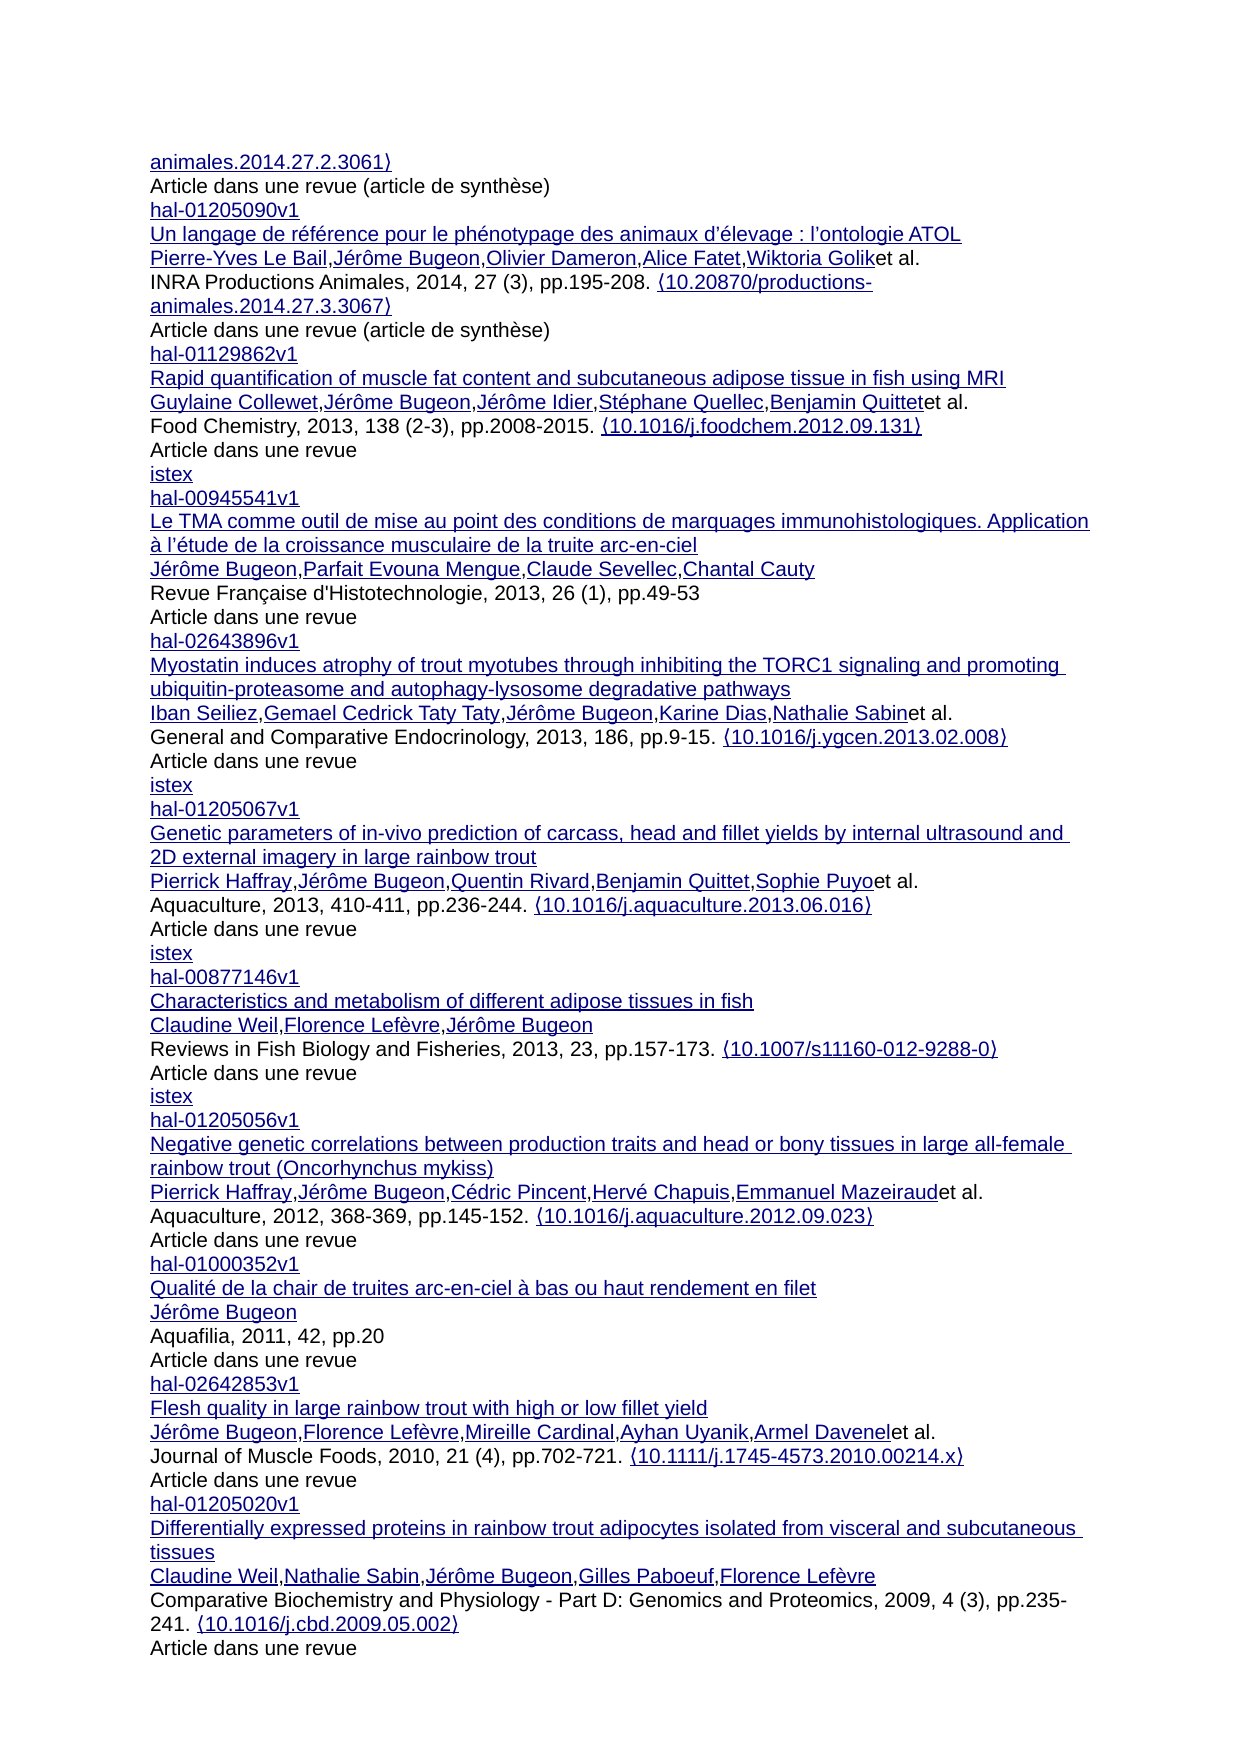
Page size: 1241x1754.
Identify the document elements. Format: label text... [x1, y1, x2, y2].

table_cell Differentially expressed proteins in rainbow trout adipocytes isolated from visceral and subcutaneous tissues Claudine Weil,Nathalie Sabin,Jérôme Bugeon,Gilles Paboeuf,Florence Lefèvre Comparative Biochemistry and Physiology - Part D: Genomics and Proteomics, 2009, 4 (3), pp.235-241. ⟨10.1016/j.cbd.2009.05.002⟩ Article dans une revue [150, 1516, 1090, 1659]
table_cell Characteristics and metabolism of different adipose tissues in fish Claudine Weil,Florence Lefèvre,Jérôme Bugeon Reviews in Fish Biology and Fisheries, 2013, 23, pp.157-173. ⟨10.1007/s11160-012-9288-0⟩ Article dans une revue istex hal-01205056v1 [150, 989, 1090, 1132]
table_cell Qualité de la chair de truites arc-en-ciel à bas ou haut rendement en filet Jérôme Bugeon Aquafilia, 2011, 42, pp.20 Article dans une revue hal-02642853v1 [150, 1276, 1090, 1396]
table_cell Un langage de référence pour le phénotypage des animaux d’élevage : l’ontologie ATOL Pierre-Yves Le Bail,Jérôme Bugeon,Olivier Dameron,Alice Fatet,Wiktoria Goliket al. INRA Productions Animales, 2014, 27 (3), pp.195-208. ⟨10.20870/productions-animales.2014.27.3.3067⟩ Article dans une revue (article de synthèse) hal-01129862v1 [150, 222, 1090, 366]
table_cell à l’étude de la croissance musculaire de la truite arc-en-ciel Jérôme Bugeon,Parfait Evouna Mengue,Claude Sevellec,Chantal Cauty Revue Française d'Histotechnologie, 2013, 26 (1), pp.49-53 Article dans une revue hal-02643896v1 [150, 531, 1090, 653]
table_cell Negative genetic correlations between production traits and head or bony tissues in large all-female rainbow trout (Oncorhynchus mykiss) Pierrick Haffray,Jérôme Bugeon,Cédric Pincent,Hervé Chapuis,Emmanuel Mazeiraudet al. Aquaculture, 2012, 368-369, pp.145-152. ⟨10.1016/j.aquaculture.2012.09.023⟩ Article dans une revue hal-01000352v1 [150, 1132, 1090, 1276]
table_cell Genetic parameters of in-vivo prediction of carcass, head and fillet yields by internal ultrasound and 2D external imagery in large rainbow trout Pierrick Haffray,Jérôme Bugeon,Quentin Rivard,Benjamin Quittet,Sophie Puyoet al. Aquaculture, 2013, 410-411, pp.236-244. ⟨10.1016/j.aquaculture.2013.06.016⟩ Article dans une revue istex hal-00877146v1 [150, 821, 1090, 988]
table_cell Flesh quality in large rainbow trout with high or low fillet yield Jérôme Bugeon,Florence Lefèvre,Mireille Cardinal,Ayhan Uyanik,Armel Davenelet al. Journal of Muscle Foods, 2010, 21 (4), pp.702-721. ⟨10.1111/j.1745-4573.2010.00214.x⟩ Article dans une revue hal-01205020v1 [150, 1396, 1090, 1516]
table_cell Myostatin induces atrophy of trout myotubes through inhibiting the TORC1 signaling and promoting ubiquitin-proteasome and autophagy-lysosome degradative pathways Iban Seiliez,Gemael Cedrick Taty Taty,Jérôme Bugeon,Karine Dias,Nathalie Sabinet al. General and Comparative Endocrinology, 2013, 186, pp.9-15. ⟨10.1016/j.ygcen.2013.02.008⟩ Article dans une revue istex hal-01205067v1 [150, 653, 1090, 821]
table_cell Rapid quantification of muscle fat content and subcutaneous adipose tissue in fish using MRI Guylaine Collewet,Jérôme Bugeon,Jérôme Idier,Stéphane Quellec,Benjamin Quittetet al. Food Chemistry, 2013, 138 (2-3), pp.2008-2015. ⟨10.1016/j.foodchem.2012.09.131⟩ Article dans une revue istex hal-00945541v1 [150, 366, 1090, 509]
table_cell Le TMA comme outil de mise au point des conditions de marquages immunohistologiques. Application [150, 509, 1090, 530]
table_cell animales.2014.27.2.3061⟩ Article dans une revue (article de synthèse) hal-01205090v1 [150, 150, 1090, 222]
